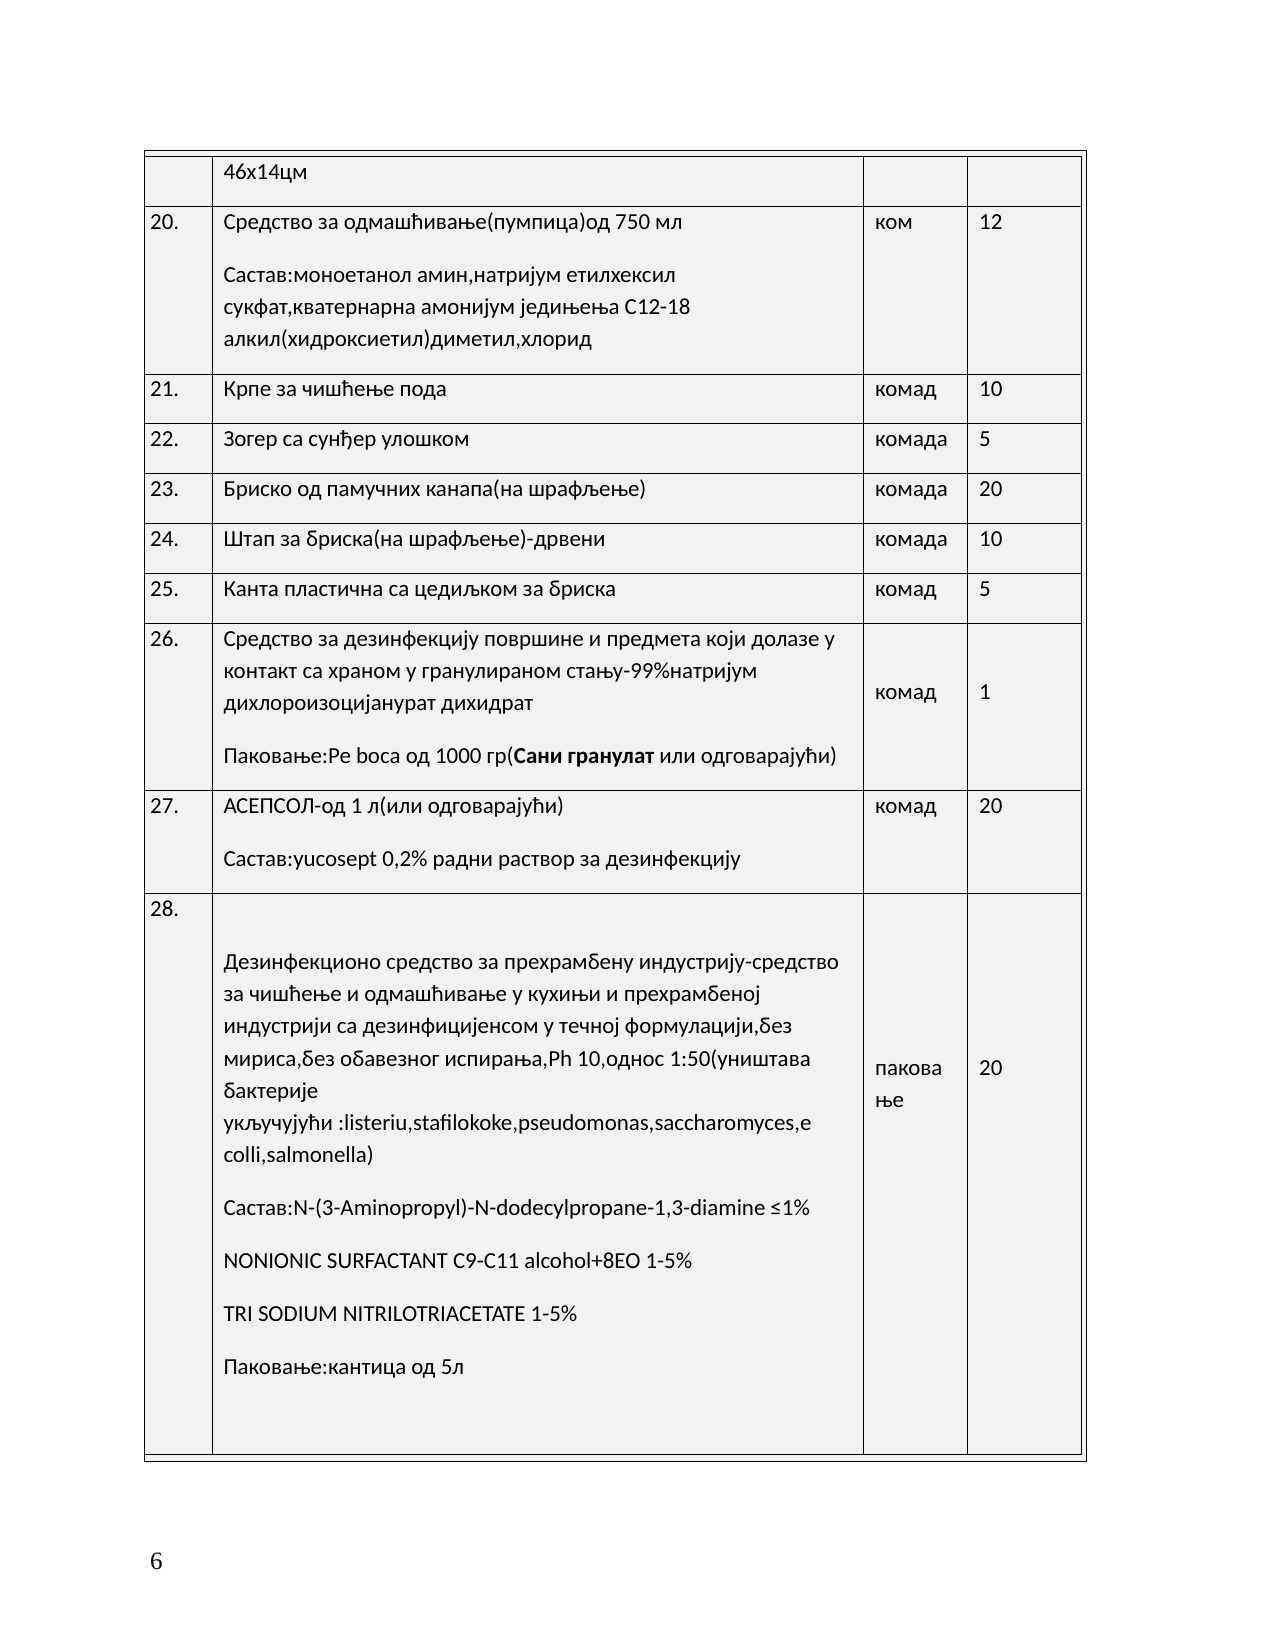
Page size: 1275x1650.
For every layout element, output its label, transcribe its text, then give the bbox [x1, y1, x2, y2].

table_cell 10 [968, 524, 1081, 573]
table_cell [968, 157, 1081, 206]
table_cell 21. [145, 375, 212, 423]
table_cell комад [864, 574, 967, 623]
table_cell Средство за одмашћивање(пумпица)од 750 мл Састав:моноетанол амин,натријум етилхексил сукфат,кватернарна амонијум једињења C12-18 алкил(хидроксиетил)диметил,хлорид [213, 207, 863, 373]
table_cell 5 [968, 424, 1081, 473]
table_cell [864, 157, 967, 206]
table_cell 1 [968, 624, 1081, 790]
table_cell 20 [968, 474, 1081, 523]
table_cell Бриско од памучних канапа(на шрафљење) [213, 474, 863, 523]
table_cell 20. [145, 207, 212, 373]
table_cell 23. [145, 474, 212, 523]
table_cell 5 [968, 574, 1081, 623]
table_cell 26. [145, 624, 212, 790]
table_cell 24. [145, 524, 212, 573]
table_cell комада [864, 524, 967, 573]
table_cell комад [864, 375, 967, 423]
table_cell Дезинфекционо средство за прехрамбену индустрију-средство за чишћење и одмашћивање у кухињи и прехрамбеној индустрији са дезинфицијенсом у течној формулацији,без мириса,без обавезног испирања,Ph 10,однос 1:50(уништава бактерије укључујући :listeriu,stafilokoke,pseudomonas,saccharomyces,e colli,salmonella) Састав:N-(3-Aminopropyl)-N-dodecylpropane-1,3-diamine ≤1% NONIONIC SURFACTANT C9-C11 alcohol+8EO 1-5% TRI SODIUM NITRILOTRIACETATE 1-5% Паковање:кантица од 5л [213, 894, 863, 1454]
table_cell Крпе за чишћење пода [213, 375, 863, 423]
table_cell комада [864, 474, 967, 523]
table_cell 12 [968, 207, 1081, 373]
table_cell 22. [145, 424, 212, 473]
table_cell 20 [968, 894, 1081, 1454]
table_cell 46х14цм [213, 157, 863, 206]
table_cell 28. [145, 894, 212, 1454]
table_cell Штап за бриска(на шрафљење)-дрвени [213, 524, 863, 573]
table_cell [145, 157, 212, 206]
table_cell комада [864, 424, 967, 473]
table_cell АСЕПСОЛ-од 1 л(или одговарајући) Састав:yucosept 0,2% радни раствор за дезинфекцију [213, 791, 863, 893]
table_header [145, 151, 1086, 1461]
table_cell 10 [968, 375, 1081, 423]
table_cell 20 [968, 791, 1081, 893]
table_cell комад [864, 624, 967, 790]
table_cell 25. [145, 574, 212, 623]
table_cell Средство за дезинфекцију површине и предмета који долазе у контакт са храном у гранулираном стању-99%натријум дихлороизоцијанурат дихидрат Паковање:Pe boca од 1000 гр(Сани гранулат или одговарајући) [213, 624, 863, 790]
table_cell комад [864, 791, 967, 893]
table_cell 27. [145, 791, 212, 893]
table_cell паковање [864, 894, 967, 1454]
table_cell Зогер са сунђер улошком [213, 424, 863, 473]
table_cell ком [864, 207, 967, 373]
table_cell Канта пластична са цедиљком за бриска [213, 574, 863, 623]
